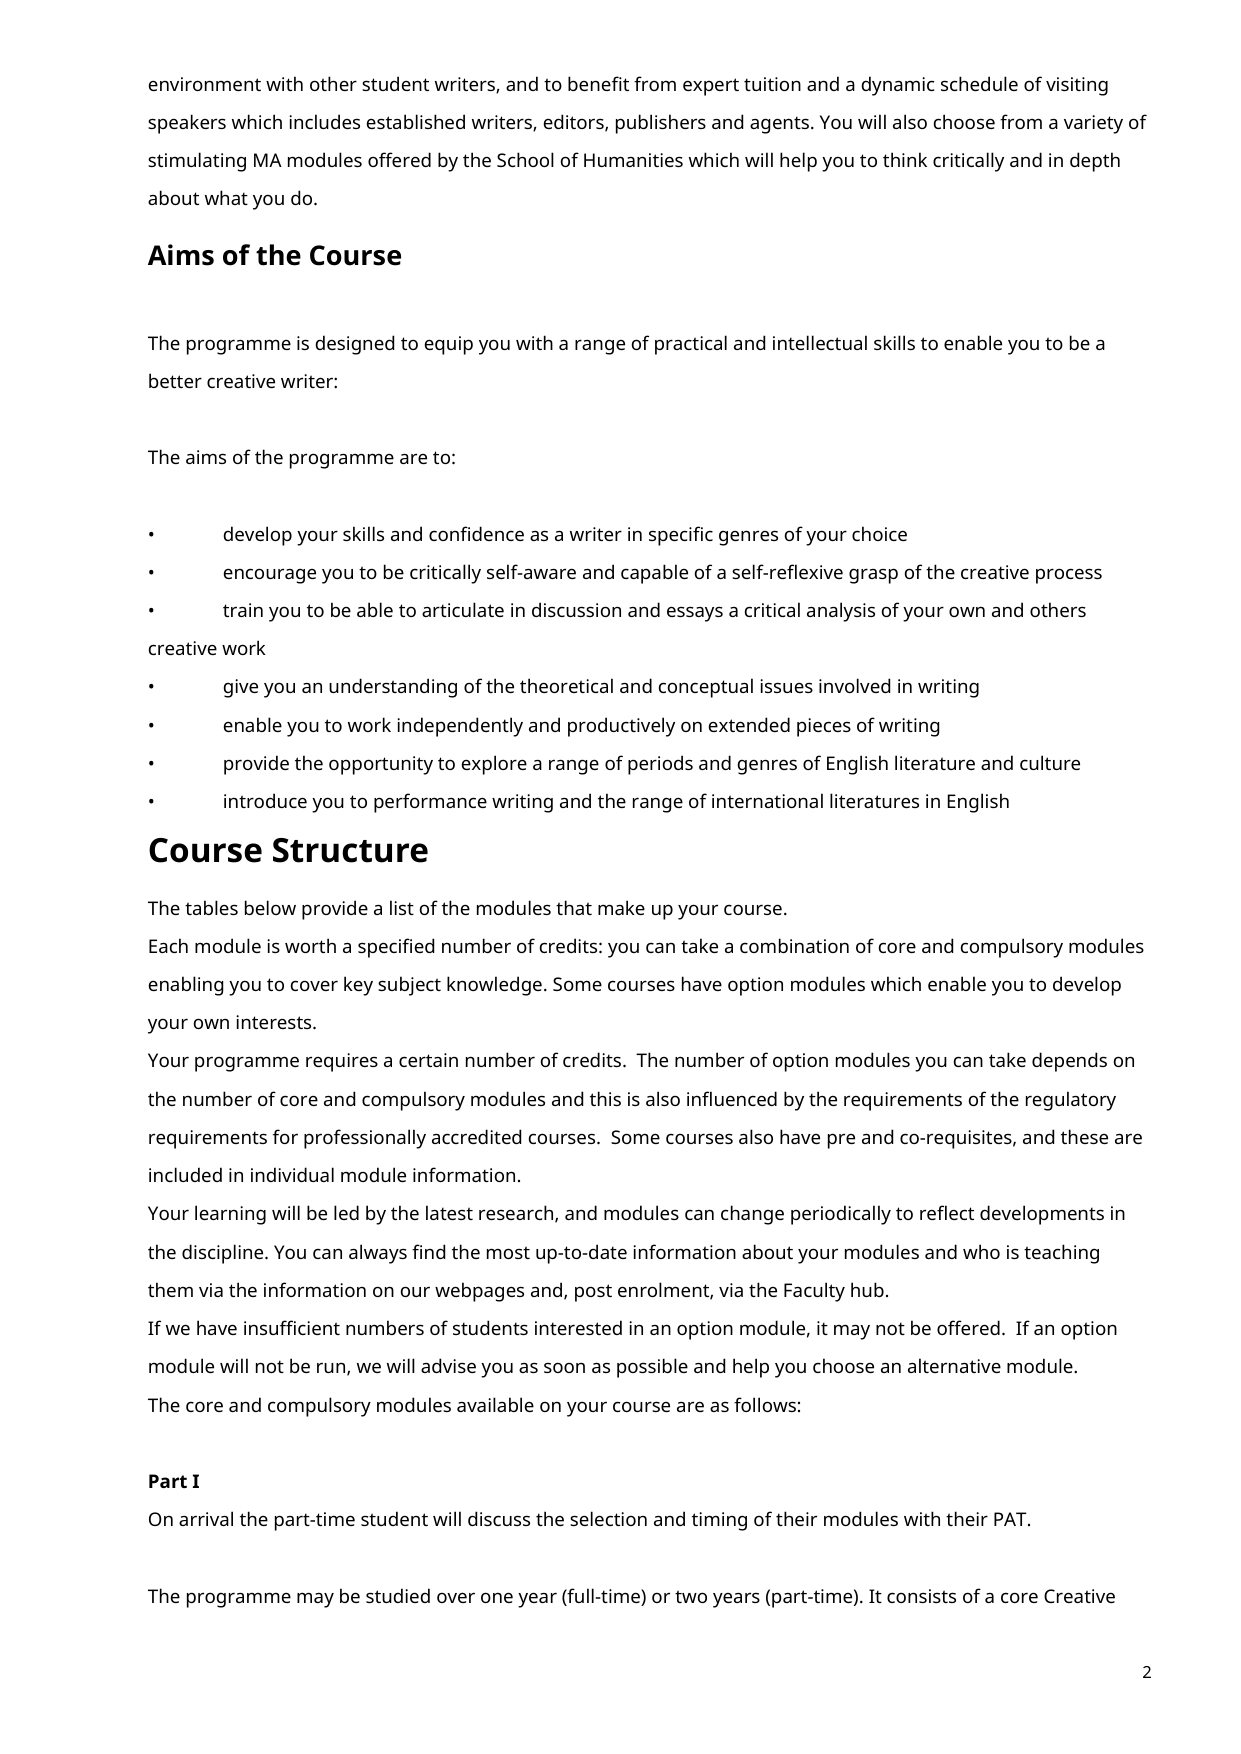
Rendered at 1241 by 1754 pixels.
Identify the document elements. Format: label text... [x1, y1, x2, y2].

text Your programme requires a certain number of credits. The number of option modules you can take depends on the number of core and compulsory modules and this is also influenced by the requirements of the regulatory requirements for professionally accredited courses. Some courses also have pre and co-requisites, and these are included in individual module information. [148, 1048, 1152, 1188]
subtitle Course Structure [148, 827, 1152, 872]
table_header Part I On arrival the part-time student will discuss the selection and timing of their modules with their PAT. The programme may be studied over one year (full-time) or two years (part-time). It consists of a core Creative [136, 1430, 1152, 1608]
text environment with other student writers, and to benefit from expert tuition and a dynamic schedule of visiting speakers which includes established writers, editors, publishers and agents. You will also choose from a variety of stimulating MA modules offered by the School of Humanities which will help you to think critically and in depth about what you do. [148, 71, 1152, 211]
text The core and compulsory modules available on your course are as follows: [148, 1392, 1152, 1417]
text The tables below provide a list of the modules that make up your course. [148, 895, 1152, 920]
text Each module is worth a specified number of credits: you can take a combination of core and compulsory modules enabling you to cover key subject knowledge. Some courses have option modules which enable you to develop your own interests. [148, 933, 1152, 1035]
text The programme is designed to equip you with a range of practical and intellectual skills to enable you to be a better creative writer: The aims of the programme are to: • develop your skills and confidence as a writer in specific genres of your choice • encourage you to be critically self-aware and capable of a self-reflexive grasp of the creative process • train you to be able to articulate in discussion and essays a critical analysis of your own and others creative work • give you an understanding of the theoretical and conceptual issues involved in writing • enable you to work independently and productively on extended pieces of writing • provide the opportunity to explore a range of periods and genres of English literature and culture • introduce you to performance writing and the range of international literatures in English [148, 330, 1152, 814]
subtitle Aims of the Course [148, 236, 1152, 273]
text Your learning will be led by the latest research, and modules can change periodically to reflect developments in the discipline. You can always find the most up-to-date information about your modules and who is teaching them via the information on our webpages and, post enrolment, via the Faculty hub. [148, 1201, 1152, 1303]
text If we have insufficient numbers of students interested in an option module, it may not be offered. If an option module will not be run, we will advise you as soon as possible and help you choose an alternative module. [148, 1315, 1152, 1379]
